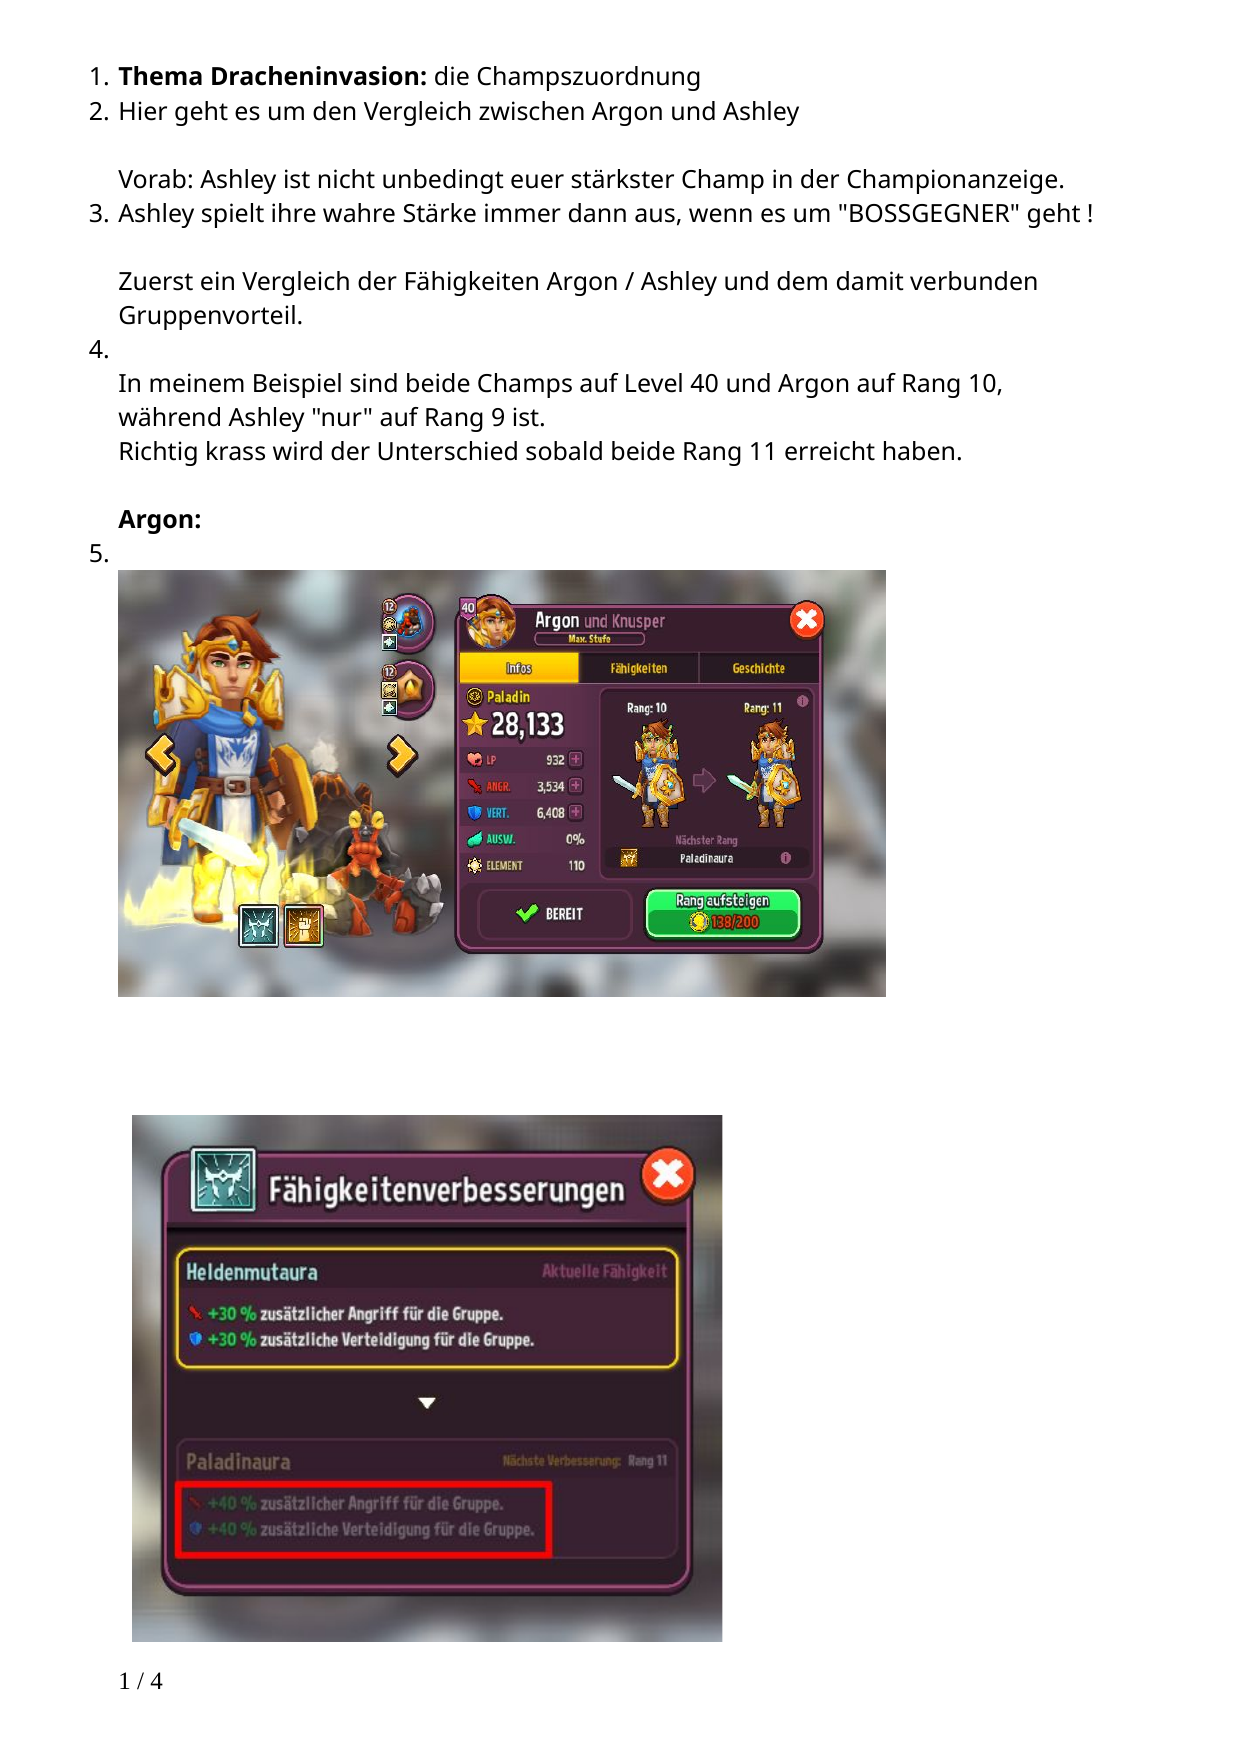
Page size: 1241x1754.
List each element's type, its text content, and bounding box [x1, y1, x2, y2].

list Zuerst ein Vergleich der Fähigkeiten Argon / Ashley und dem damit verbunden Gruppenvorteil. [118, 263, 1122, 332]
picture [118, 570, 886, 997]
picture [132, 1115, 723, 1642]
list Hier geht es um den Vergleich zwischen Argon und Ashley [118, 93, 1122, 127]
list Richtig krass wird der Unterschied sobald beide Rang 11 erreicht haben. [118, 434, 1122, 468]
list während Ashley "nur" auf Rang 9 ist. [118, 400, 1122, 434]
list Ashley spielt ihre wahre Stärke immer dann aus, wenn es um "BOSSGEGNER" geht ! [118, 195, 1122, 229]
list Vorab: Ashley ist nicht unbedingt euer stärkster Champ in der Championanzeige. [118, 161, 1122, 195]
list Thema Dracheninvasion: die Champszuordnung [118, 59, 1122, 93]
list Argon: [118, 502, 1122, 536]
list In meinem Beispiel sind beide Champs auf Level 40 und Argon auf Rang 10, [118, 366, 1122, 400]
